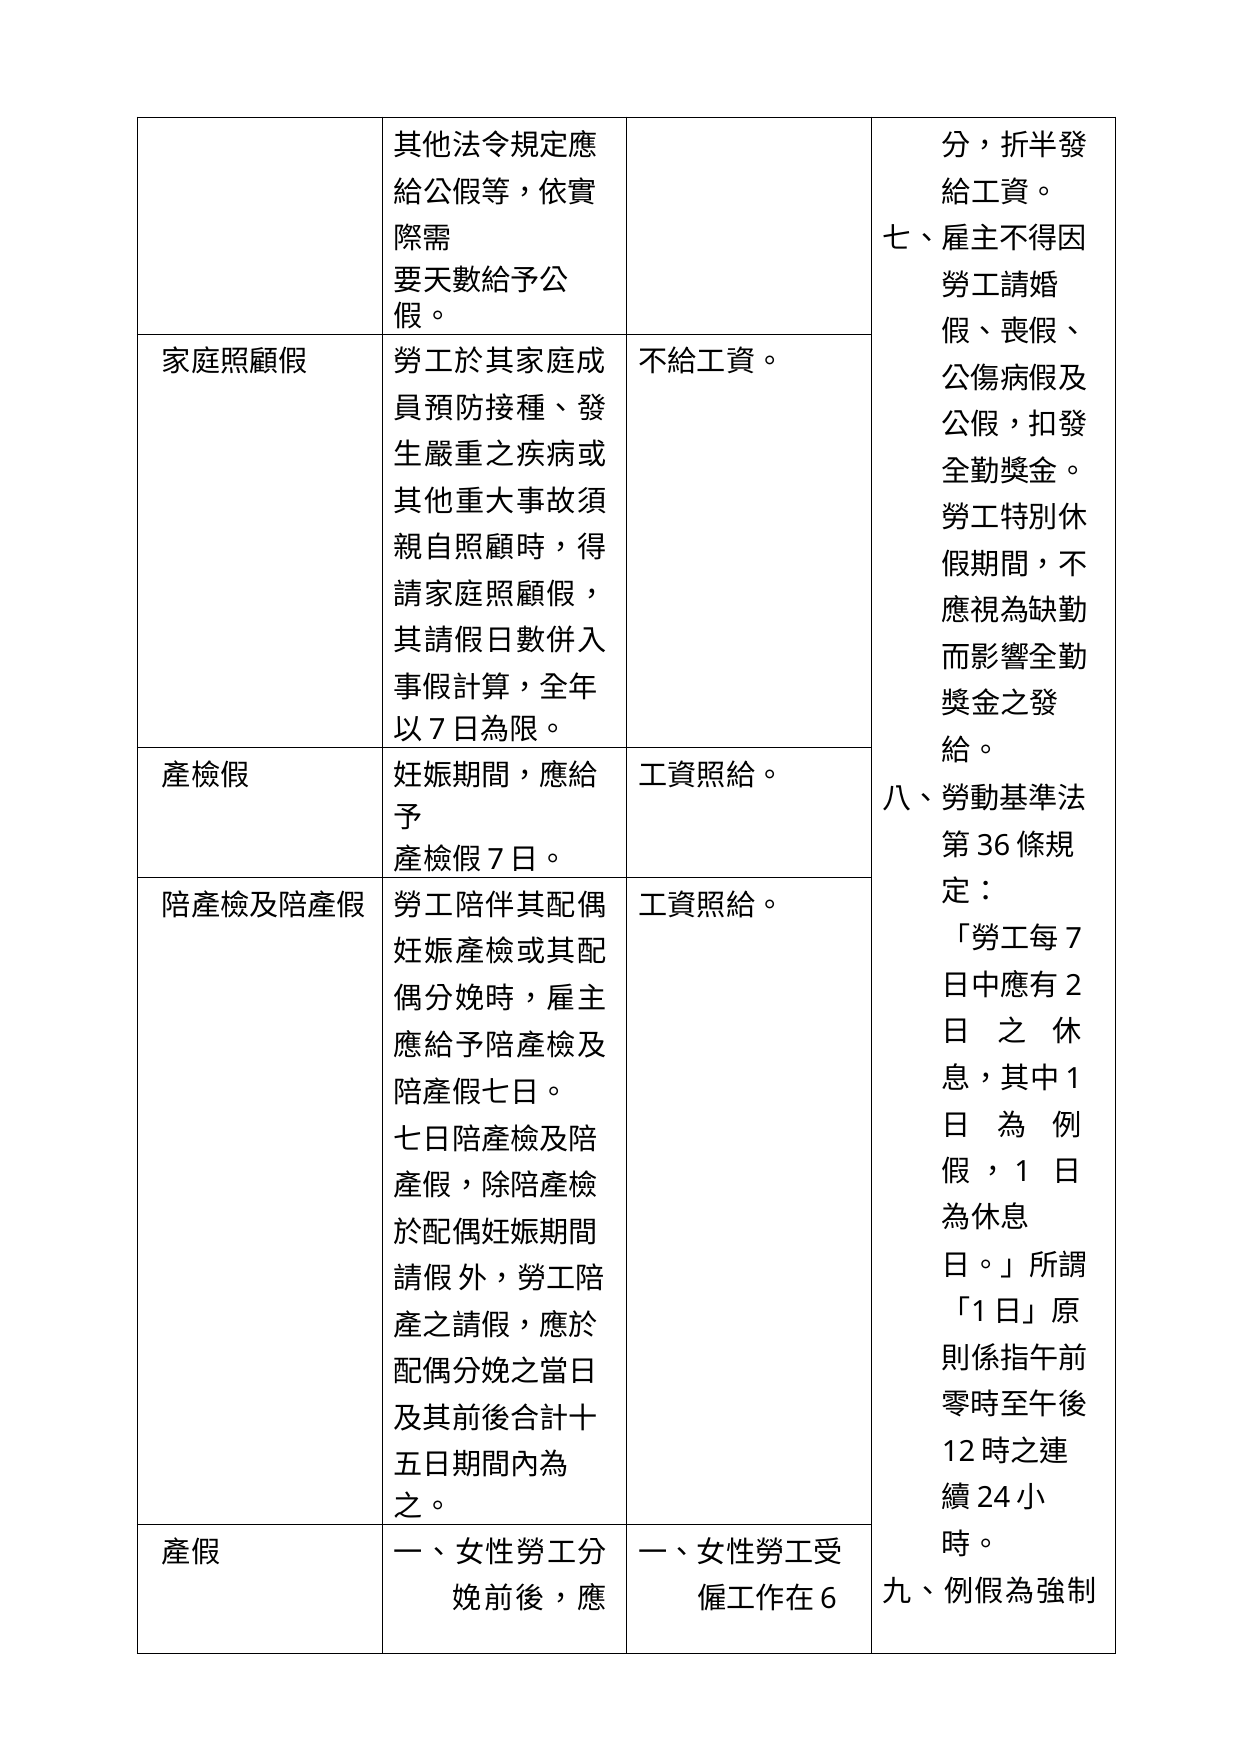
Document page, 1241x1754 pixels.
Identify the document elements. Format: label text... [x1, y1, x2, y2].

table_cell 勞工於其家庭成員預防接種、發生嚴重之疾病或其他重大事故須親自照顧時，得請家庭照顧假，其請假日數併入事假計算，全年 以7日為限。 [383, 335, 626, 747]
table_cell 一、女性勞工受僱工作在6 [627, 1525, 871, 1653]
table_cell 一、女性勞工分娩前後，應 [383, 1525, 626, 1653]
table_cell 產假 [138, 1525, 382, 1653]
table_header [138, 118, 382, 333]
table_header 其他法令規定應給公假等，依實際需 要天數給予公假。 [383, 118, 626, 333]
table_cell 陪產檢及陪產假 [138, 878, 382, 1523]
table_cell 產檢假 [138, 748, 382, 877]
table_cell 家庭照顧假 [138, 335, 382, 747]
table_cell 不給工資。 [627, 335, 871, 747]
table_cell 工資照給。 [627, 878, 871, 1523]
table_cell 工資照給。 [627, 748, 871, 877]
table_cell 妊娠期間，應給予 產檢假7日。 [383, 748, 626, 877]
table_header [627, 118, 871, 333]
table_cell 勞工陪伴其配偶妊娠產檢或其配偶分娩時，雇主應給予陪產檢及陪產假七日。 七日陪產檢及陪產假，除陪產檢於配偶妊娠期間請假 外，勞工陪產之請假，應於配偶分娩之當日及其前後合計十五日期間內為 之。 [383, 878, 626, 1523]
table_header 分，折半發給工資。 七、雇主不得因勞工請婚假、喪假、公傷病假及公假，扣發全勤獎金。勞工特別休假期間，不應視為缺勤而影響全勤獎金之發 給。 八、勞動基準法第36條規定： 「勞工每7日中應有2日之休息，其中1 日為例假，1 日為休息 日。」所謂 「1日」原則係指午前零時至午後12時之連續24小時。 九、例假為強制 [872, 118, 1115, 1653]
